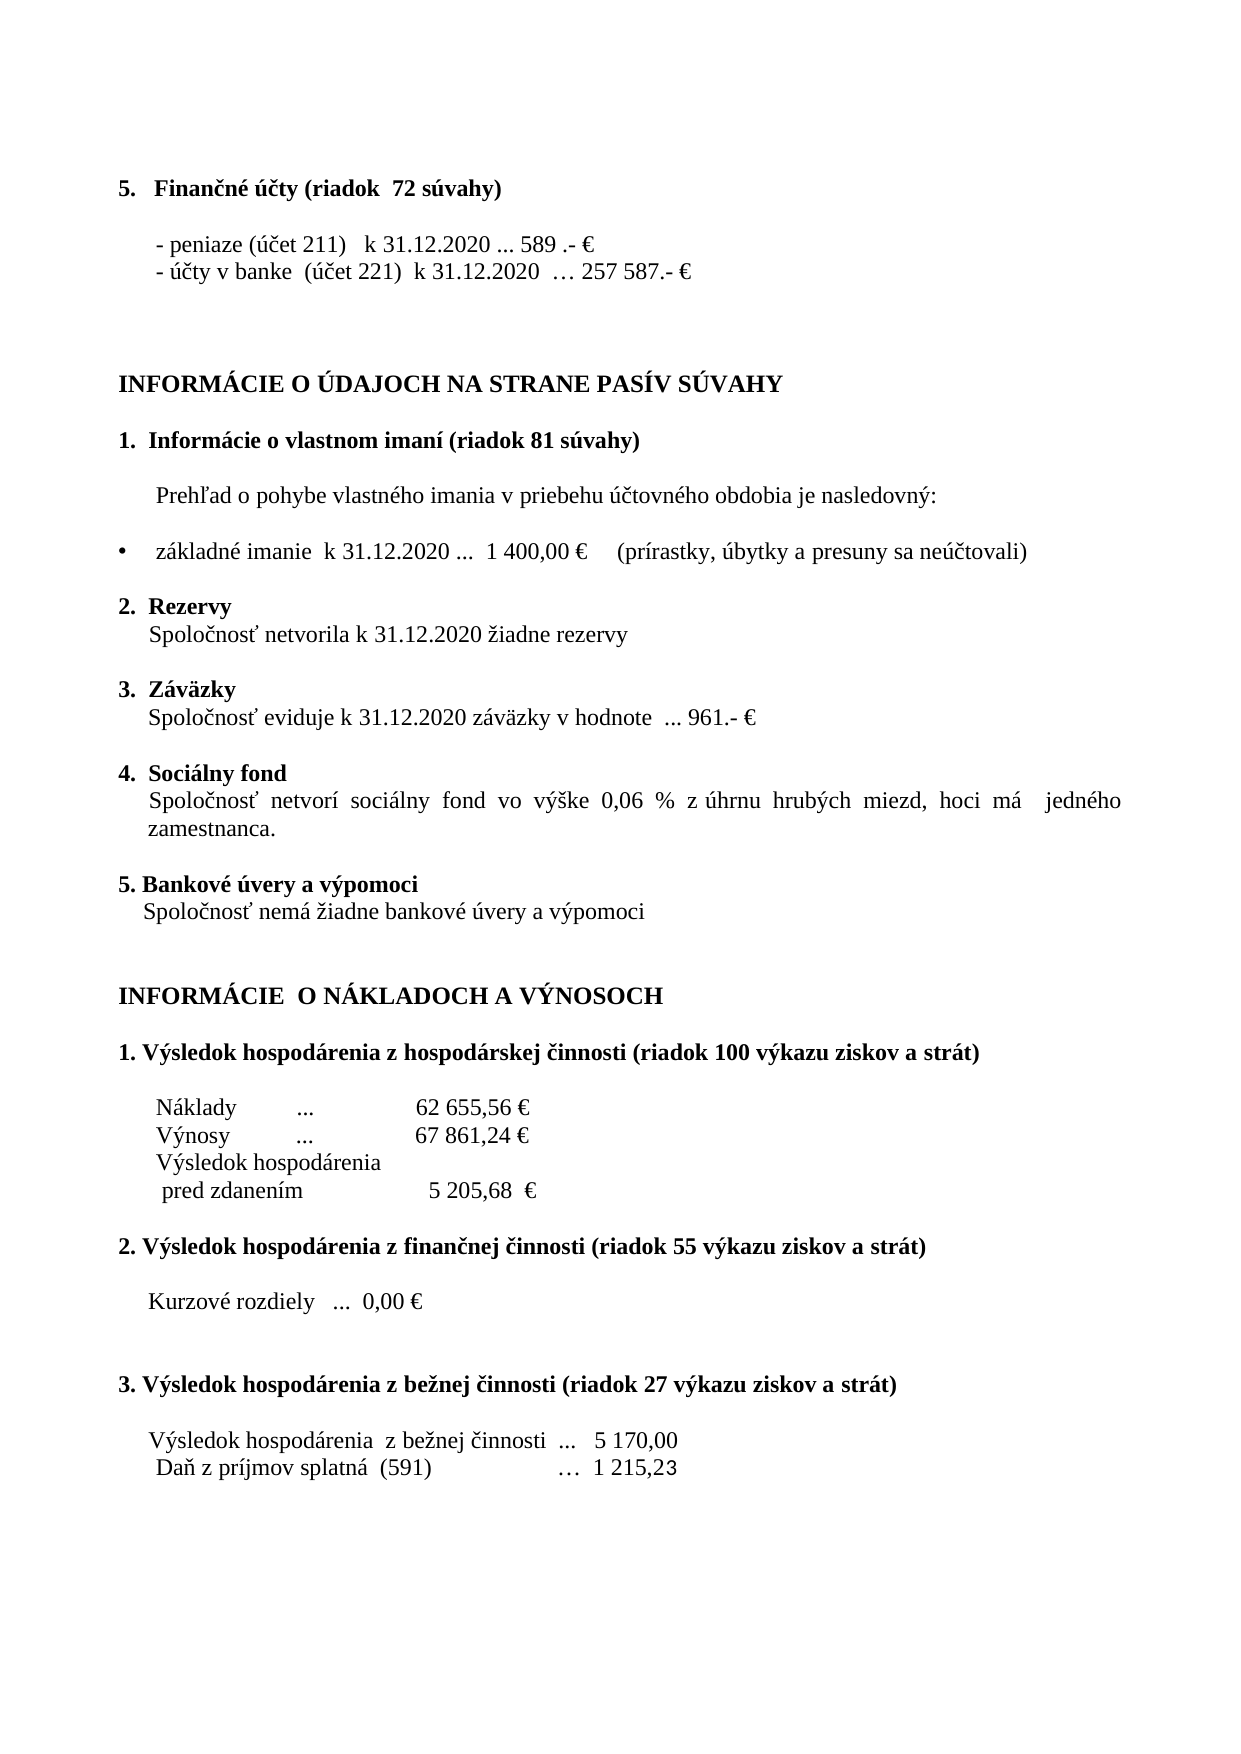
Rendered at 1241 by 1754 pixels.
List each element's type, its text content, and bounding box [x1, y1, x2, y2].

text Spoločnosť netvorí sociálny fond vo výške 0,06 % z úhrnu hrubých miezd, hoci má jedného zamestnanca. [137, 786, 1122, 842]
text Prehľad o pohybe vlastného imania v priebehu účtovného obdobia je nasledovný: [156, 481, 1122, 509]
text 5. Finančné účty (riadok 72 súvahy) [118, 174, 1122, 202]
text INFORMÁCIE O ÚDAJOCH NA STRANE PASÍV SÚVAHY [118, 369, 1122, 398]
text Daň z príjmov splatná (591) … 1 215,23 [156, 1453, 1122, 1481]
text - účty v banke (účet 221) k 31.12.2020 … 257 587.- € [156, 257, 1122, 285]
text INFORMÁCIE O NÁKLADOCH A VÝNOSOCH [118, 981, 1122, 1009]
text 4. Sociálny fond [118, 759, 1122, 786]
text Spoločnosť netvorila k 31.12.2020 žiadne rezervy [118, 620, 1122, 647]
text Kurzové rozdiely ... 0,00 € [118, 1287, 1122, 1314]
text 1. Informácie o vlastnom imaní (riadok 81 súvahy) [118, 426, 1122, 453]
list základné imanie k 31.12.2020 ... 1 400,00 € (prírastky, úbytky a presuny sa neúčtovali) [81, 537, 1122, 565]
text 3. Záväzky [118, 676, 1122, 703]
text Výsledok hospodárenia z bežnej činnosti ... 5 170,00 [118, 1426, 1122, 1453]
text 5. Bankové úvery a výpomoci [118, 869, 1122, 897]
text Výnosy ... 67 861,24 € [156, 1121, 1122, 1148]
text Náklady ... 62 655,56 € [156, 1093, 1122, 1121]
text 3. Výsledok hospodárenia z bežnej činnosti (riadok 27 výkazu ziskov a strát) [118, 1371, 1122, 1398]
text 1. Výsledok hospodárenia z hospodárskej činnosti (riadok 100 výkazu ziskov a strát) [118, 1038, 1122, 1065]
text - peniaze (účet 211) k 31.12.2020 ... 589 .- € [156, 230, 1122, 257]
text pred zdanením 5 205,68 € [156, 1176, 1122, 1204]
text 2. Rezervy [118, 592, 1122, 620]
text Spoločnosť nemá žiadne bankové úvery a výpomoci [118, 897, 1122, 925]
text Spoločnosť eviduje k 31.12.2020 záväzky v hodnote ... 961.- € [118, 703, 1122, 731]
text Výsledok hospodárenia [156, 1148, 1122, 1176]
text 2. Výsledok hospodárenia z finančnej činnosti (riadok 55 výkazu ziskov a strát) [118, 1232, 1122, 1259]
